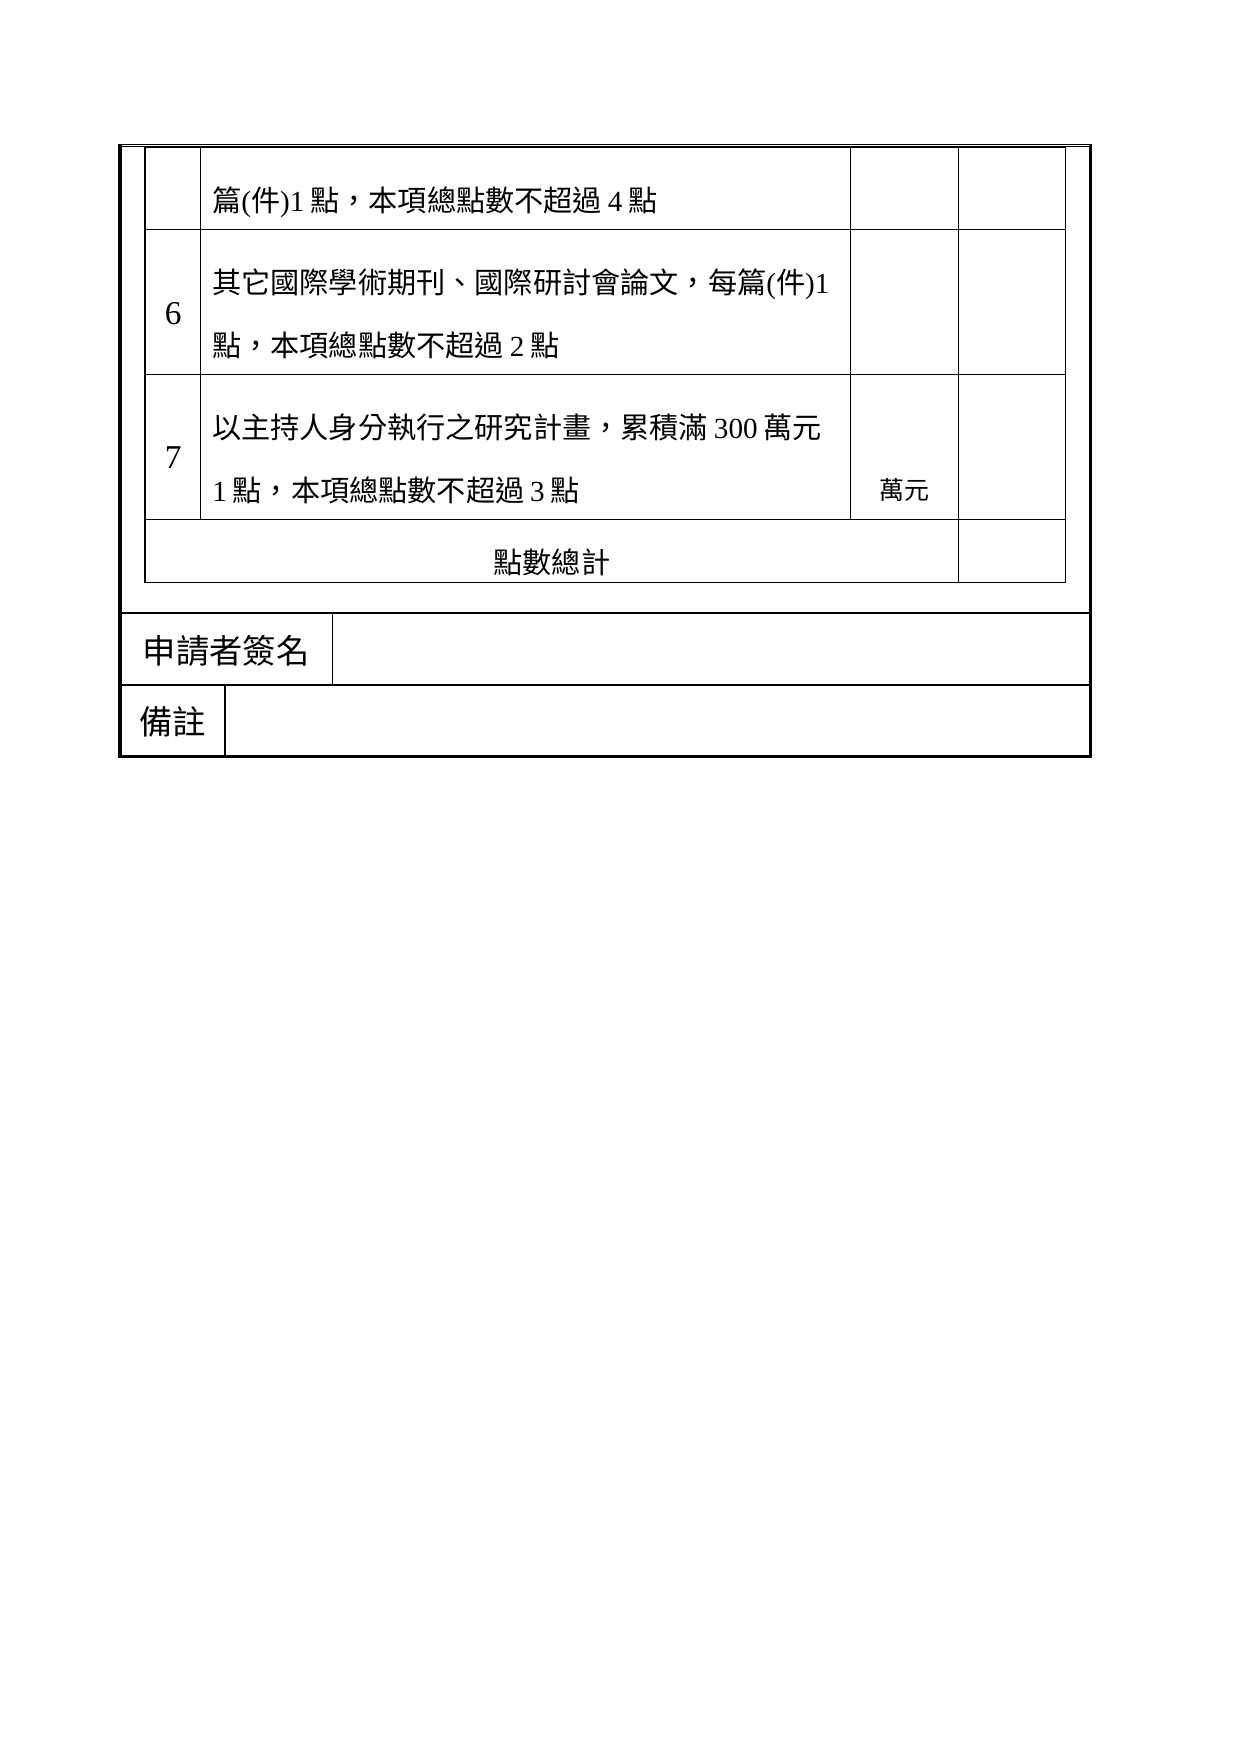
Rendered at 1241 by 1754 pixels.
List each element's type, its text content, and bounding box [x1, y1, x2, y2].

table_cell [959, 230, 1065, 374]
table_cell [226, 686, 1089, 754]
table_cell 其它國際學術期刊、國際研討會論文，每篇(件)1點，本項總點數不超過2點 [201, 230, 850, 374]
table_cell 萬元 [851, 375, 958, 518]
table_cell 篇(件)1點，本項總點數不超過4點 [201, 148, 850, 229]
table_cell 點數總計 [146, 520, 958, 582]
table_cell 7 [146, 375, 200, 518]
table_cell [333, 614, 1089, 684]
table_cell [959, 375, 1065, 518]
table_cell [146, 148, 200, 229]
table_cell [122, 147, 144, 583]
table_cell [851, 230, 958, 374]
table_cell 備註 [122, 686, 224, 754]
table_cell [1066, 147, 1089, 583]
table_cell [959, 148, 1065, 229]
table_cell [959, 520, 1065, 582]
table_cell 以主持人身分執行之研究計畫，累積滿300萬元1點，本項總點數不超過3點 [201, 375, 850, 518]
table_cell [122, 583, 1089, 612]
table_cell 6 [146, 230, 200, 374]
table_cell 申請者簽名 [122, 614, 332, 684]
table_cell [851, 148, 958, 229]
